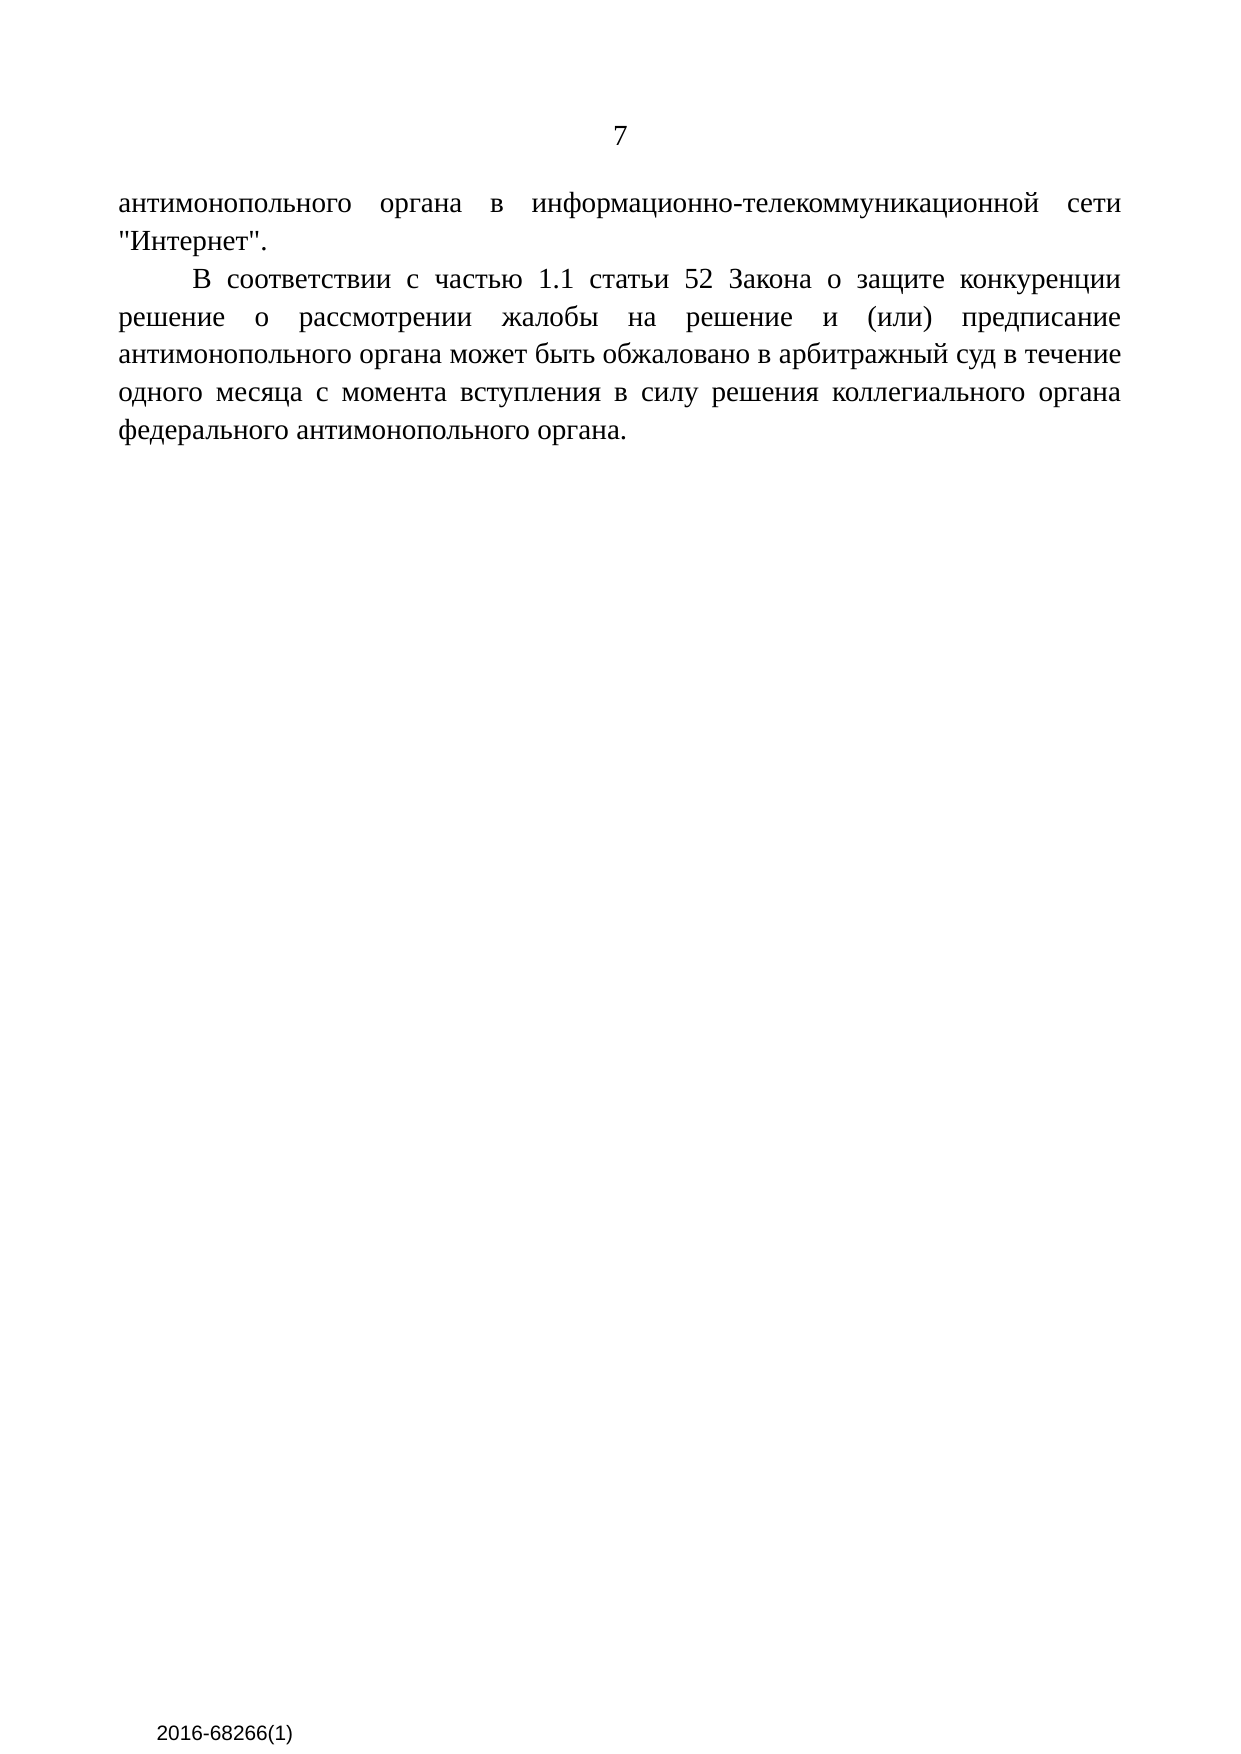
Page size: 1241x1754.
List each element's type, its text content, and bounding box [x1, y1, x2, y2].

text В соответствии с частью 1.1 статьи 52 Закона о защите конкуренции решение о рассмотрении жалобы на решение и (или) предписание антимонопольного органа может быть обжаловано в арбитражный суд в течение одного месяца с момента вступления в силу решения коллегиального органа федерального антимонопольного органа. [118, 257, 1122, 446]
text антимонопольного органа в информационно-телекоммуникационной сети "Интернет". [118, 181, 1122, 257]
